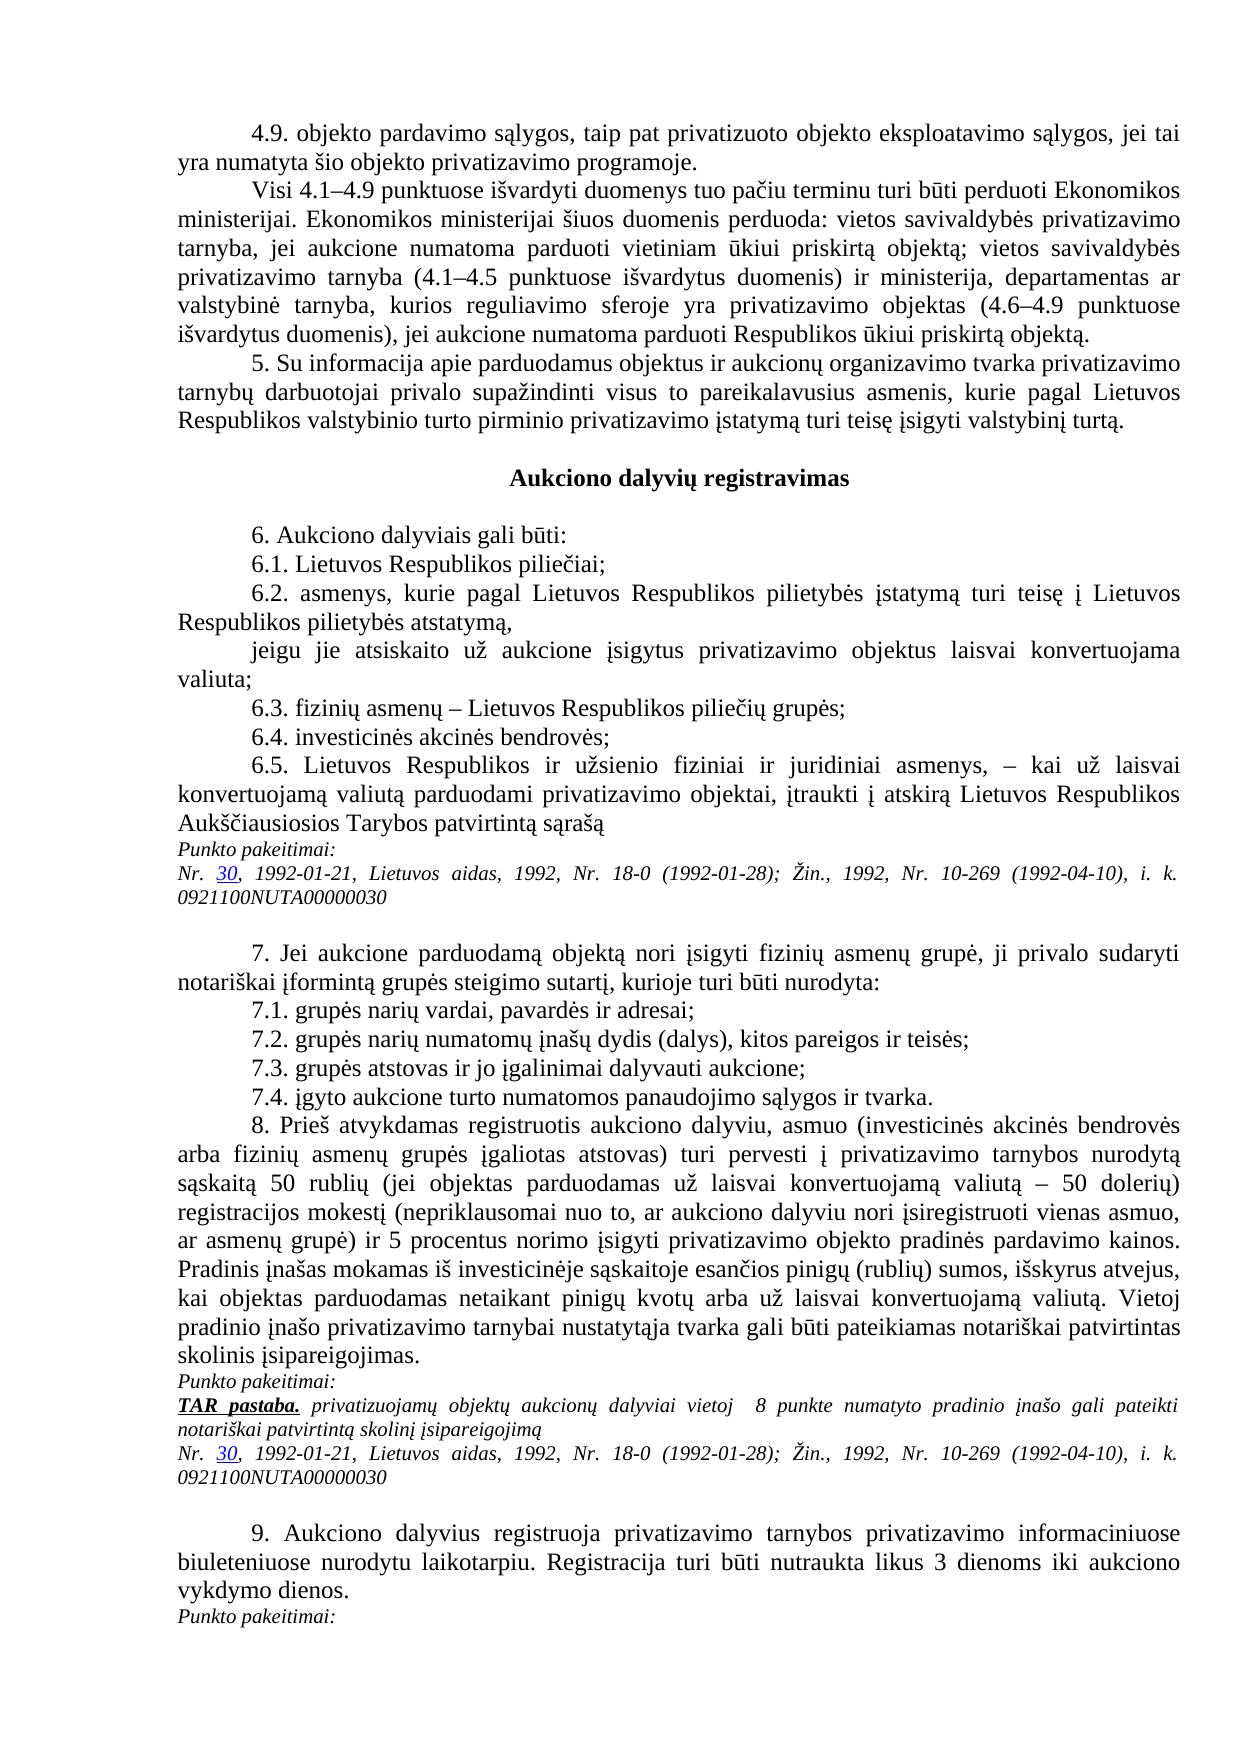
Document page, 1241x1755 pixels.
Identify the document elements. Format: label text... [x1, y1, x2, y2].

text 7.3. grupės atstovas ir jo įgalinimai dalyvauti aukcione; [177, 1053, 1181, 1082]
text Punkto pakeitimai: [177, 837, 1181, 861]
text 9. Aukciono dalyvius registruoja privatizavimo tarnybos privatizavimo informaciniuose biuleteniuose nurodytu laikotarpiu. Registracija turi būti nutraukta likus 3 dienoms iki aukciono vykdymo dienos. [177, 1518, 1181, 1604]
text Visi 4.1–4.9 punktuose išvardyti duomenys tuo pačiu terminu turi būti perduoti Ekonomikos ministerijai. Ekonomikos ministerijai šiuos duomenis perduoda: vietos savivaldybės privatizavimo tarnyba, jei aukcione numatoma parduoti vietiniam ūkiui priskirtą objektą; vietos savivaldybės privatizavimo tarnyba (4.1–4.5 punktuose išvardytus duomenis) ir ministerija, departamentas ar valstybinė tarnyba, kurios reguliavimo sferoje yra privatizavimo objektas (4.6–4.9 punktuose išvardytus duomenis), jei aukcione numatoma parduoti Respublikos ūkiui priskirtą objektą. [177, 176, 1181, 348]
text 7.1. grupės narių vardai, pavardės ir adresai; [177, 995, 1181, 1024]
text 4.9. objekto pardavimo sąlygos, taip pat privatizuoto objekto eksploatavimo sąlygos, jei tai yra numatyta šio objekto privatizavimo programoje. [177, 118, 1181, 176]
text 6.1. Lietuvos Respublikos piliečiai; [177, 549, 1181, 578]
text Aukciono dalyvių registravimas [177, 463, 1181, 492]
text 7. Jei aukcione parduodamą objektą nori įsigyti fizinių asmenų grupė, ji privalo sudaryti notariškai įformintą grupės steigimo sutartį, kurioje turi būti nurodyta: [177, 938, 1181, 995]
text 6.2. asmenys, kurie pagal Lietuvos Respublikos pilietybės įstatymą turi teisę į Lietuvos Respublikos pilietybės atstatymą, [177, 578, 1181, 636]
text Nr. 30, 1992-01-21, Lietuvos aidas, 1992, Nr. 18-0 (1992-01-28); Žin., 1992, Nr. 10-269 (1992-04-10), i. k. 0921100NUTA00000030 [177, 1441, 1181, 1489]
text 8. Prieš atvykdamas registruotis aukciono dalyviu, asmuo (investicinės akcinės bendrovės arba fizinių asmenų grupės įgaliotas atstovas) turi pervesti į privatizavimo tarnybos nurodytą sąskaitą 50 rublių (jei objektas parduodamas už laisvai konvertuojamą valiutą – 50 dolerių) registracijos mokestį (nepriklausomai nuo to, ar aukciono dalyviu nori įsiregistruoti vienas asmuo, ar asmenų grupė) ir 5 procentus norimo įsigyti privatizavimo objekto pradinės pardavimo kainos. Pradinis įnašas mokamas iš investicinėje sąskaitoje esančios pinigų (rublių) sumos, išskyrus atvejus, kai objektas parduodamas netaikant pinigų kvotų arba už laisvai konvertuojamą valiutą. Vietoj pradinio įnašo privatizavimo tarnybai nustatytąja tvarka gali būti pateikiamas notariškai patvirtintas skolinis įsipareigojimas. [177, 1110, 1181, 1369]
text 5. Su informacija apie parduodamus objektus ir aukcionų organizavimo tvarka privatizavimo tarnybų darbuotojai privalo supažindinti visus to pareikalavusius asmenis, kurie pagal Lietuvos Respublikos valstybinio turto pirminio privatizavimo įstatymą turi teisę įsigyti valstybinį turtą. [177, 348, 1181, 434]
text 6.3. fizinių asmenų – Lietuvos Respublikos piliečių grupės; [177, 693, 1181, 722]
text 6. Aukciono dalyviais gali būti: [177, 521, 1181, 549]
text 7.2. grupės narių numatomų įnašų dydis (dalys), kitos pareigos ir teisės; [177, 1024, 1181, 1053]
text jeigu jie atsiskaito už aukcione įsigytus privatizavimo objektus laisvai konvertuojama valiuta; [177, 636, 1181, 693]
text 7.4. įgyto aukcione turto numatomos panaudojimo sąlygos ir tvarka. [177, 1082, 1181, 1110]
text TAR pastaba. privatizuojamų objektų aukcionų dalyviai vietoj 8 punkte numatyto pradinio įnašo gali pateikti notariškai patvirtintą skolinį įsipareigojimą [177, 1393, 1181, 1441]
text 6.5. Lietuvos Respublikos ir užsienio fiziniai ir juridiniai asmenys, – kai už laisvai konvertuojamą valiutą parduodami privatizavimo objektai, įtraukti į atskirą Lietuvos Respublikos Aukščiausiosios Tarybos patvirtintą sąrašą [177, 751, 1181, 837]
text Punkto pakeitimai: [177, 1369, 1181, 1393]
text Punkto pakeitimai: [177, 1604, 1181, 1628]
text 6.4. investicinės akcinės bendrovės; [177, 722, 1181, 751]
text Nr. 30, 1992-01-21, Lietuvos aidas, 1992, Nr. 18-0 (1992-01-28); Žin., 1992, Nr. 10-269 (1992-04-10), i. k. 0921100NUTA00000030 [177, 861, 1181, 909]
